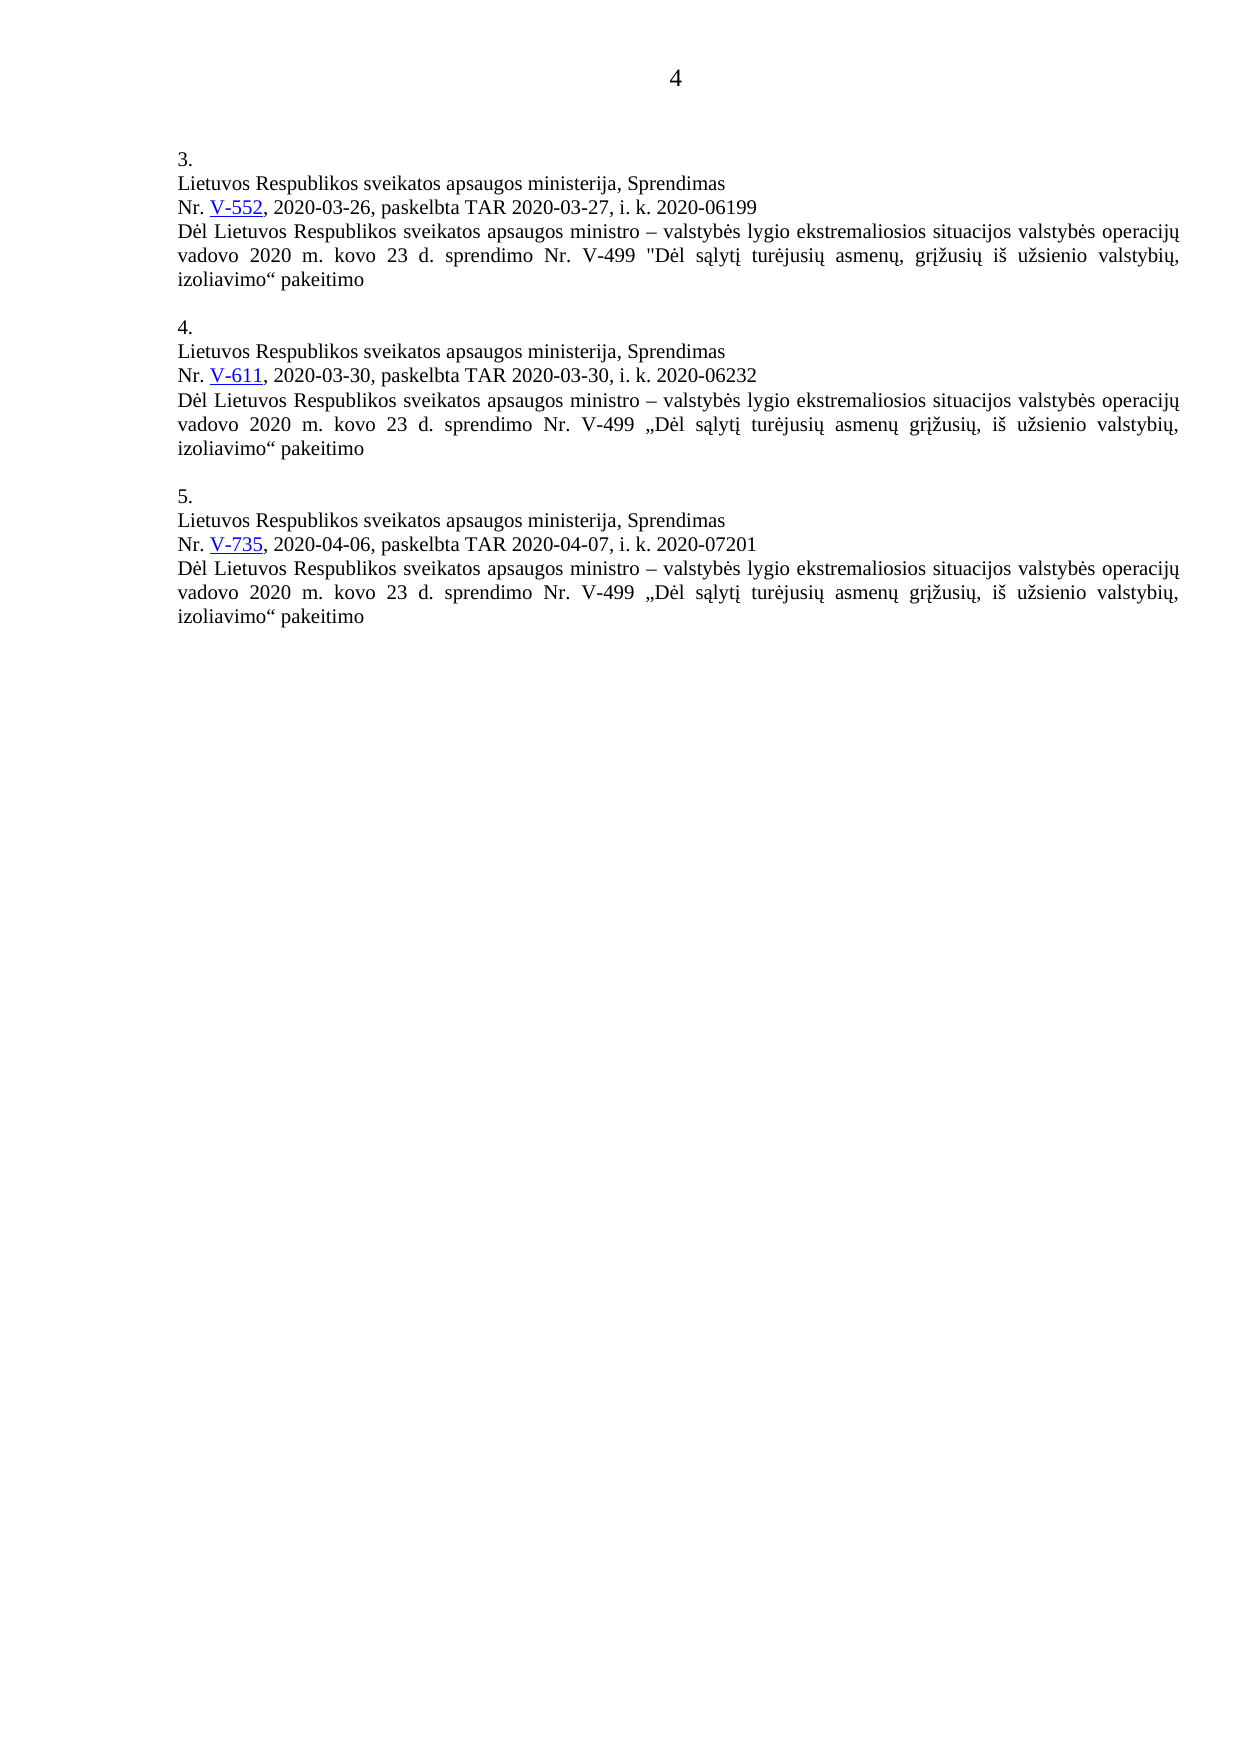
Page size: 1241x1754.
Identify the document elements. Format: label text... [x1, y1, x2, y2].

text Dėl Lietuvos Respublikos sveikatos apsaugos ministro – valstybės lygio ekstremaliosios situacijos valstybės operacijų vadovo 2020 m. kovo 23 d. sprendimo Nr. V-499 „Dėl sąlytį turėjusių asmenų grįžusių, iš užsienio valstybių, izoliavimo“ pakeitimo [177, 387, 1181, 460]
text Nr. V-735, 2020-04-06, paskelbta TAR 2020-04-07, i. k. 2020-07201 [177, 532, 1181, 556]
text 3. [177, 147, 1181, 171]
text Dėl Lietuvos Respublikos sveikatos apsaugos ministro – valstybės lygio ekstremaliosios situacijos valstybės operacijų vadovo 2020 m. kovo 23 d. sprendimo Nr. V-499 "Dėl sąlytį turėjusių asmenų, grįžusių iš užsienio valstybių, izoliavimo“ pakeitimo [177, 219, 1181, 291]
text Nr. V-552, 2020-03-26, paskelbta TAR 2020-03-27, i. k. 2020-06199 [177, 195, 1181, 219]
text 5. [177, 484, 1181, 508]
text Lietuvos Respublikos sveikatos apsaugos ministerija, Sprendimas [177, 508, 1181, 532]
text Nr. V-611, 2020-03-30, paskelbta TAR 2020-03-30, i. k. 2020-06232 [177, 363, 1181, 387]
text 4. [177, 315, 1181, 339]
text Dėl Lietuvos Respublikos sveikatos apsaugos ministro – valstybės lygio ekstremaliosios situacijos valstybės operacijų vadovo 2020 m. kovo 23 d. sprendimo Nr. V-499 „Dėl sąlytį turėjusių asmenų grįžusių, iš užsienio valstybių, izoliavimo“ pakeitimo [177, 556, 1181, 628]
text Lietuvos Respublikos sveikatos apsaugos ministerija, Sprendimas [177, 171, 1181, 195]
text Lietuvos Respublikos sveikatos apsaugos ministerija, Sprendimas [177, 339, 1181, 363]
